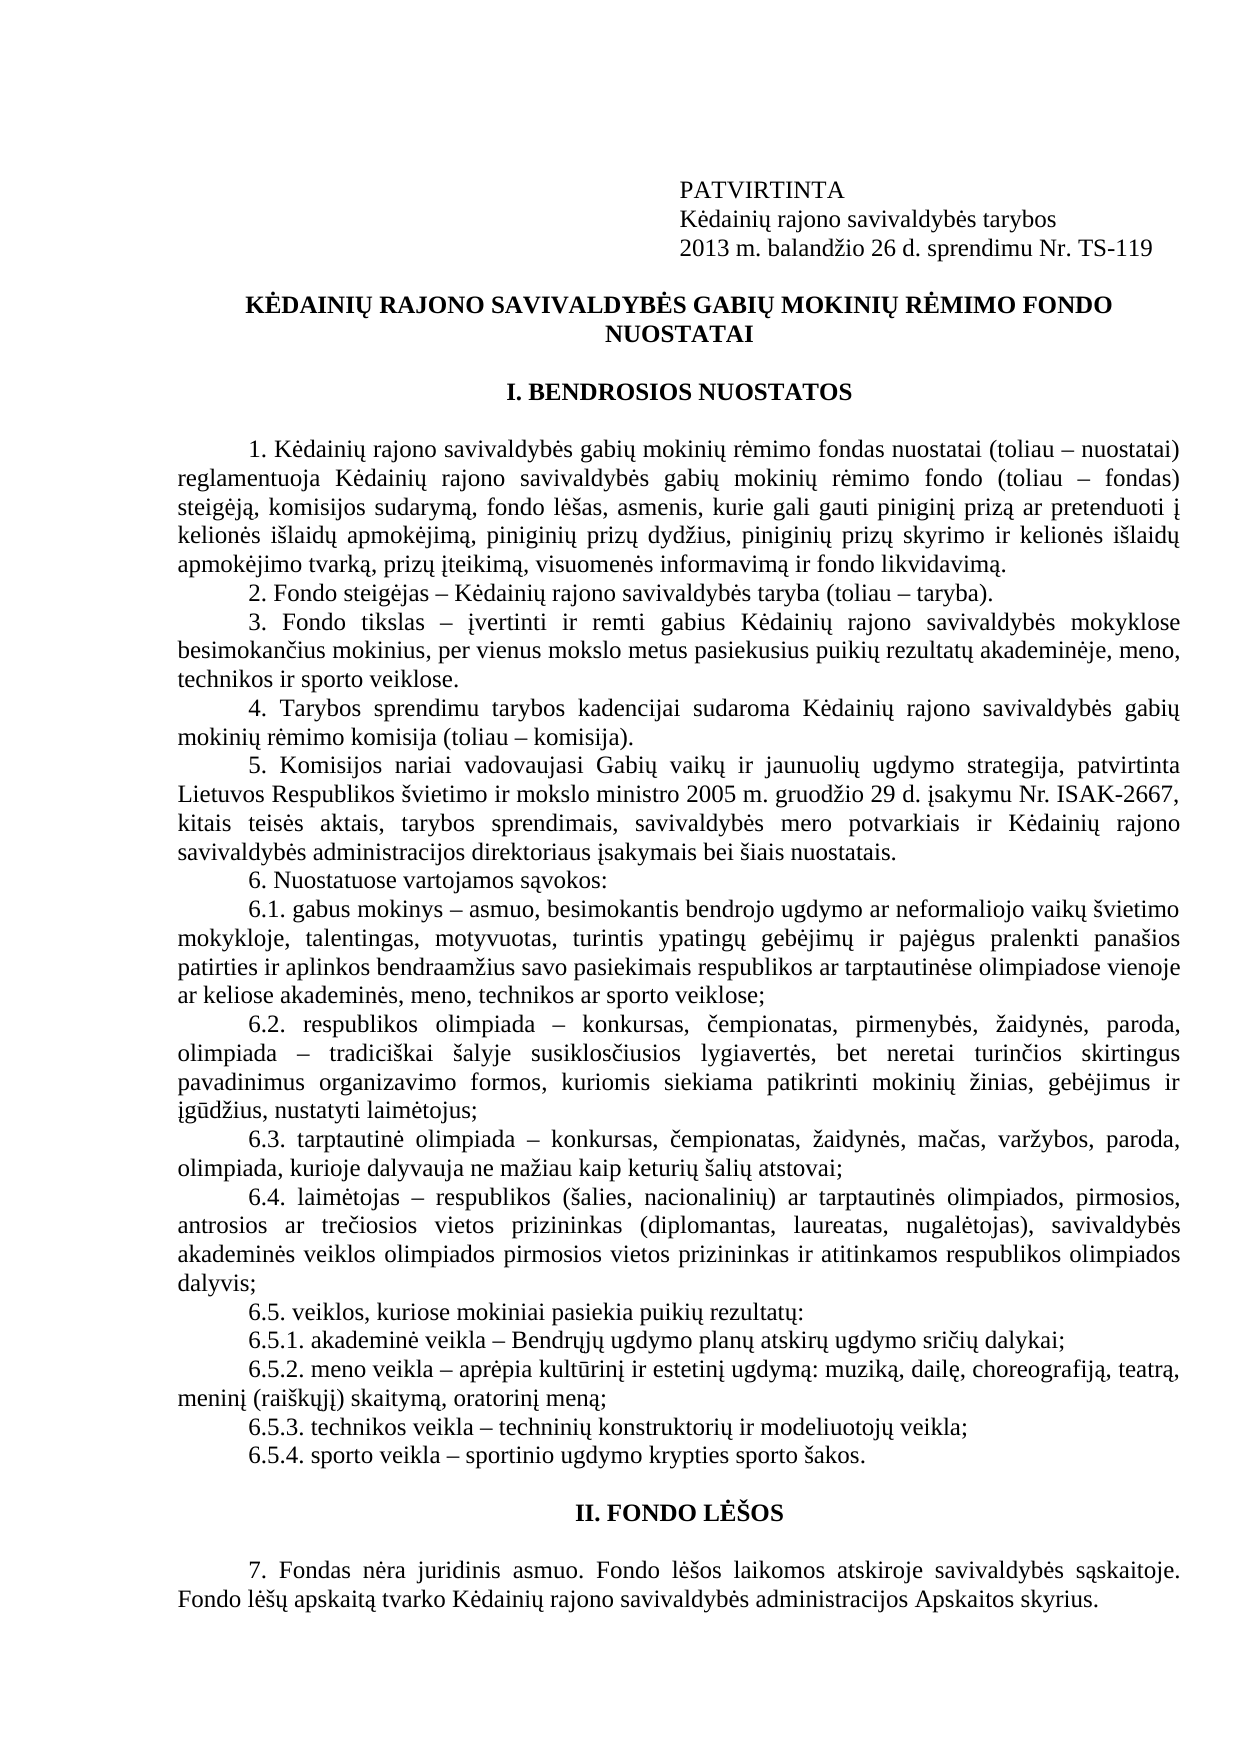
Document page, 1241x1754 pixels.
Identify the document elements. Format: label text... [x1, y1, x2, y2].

text Kėdainių rajono savivaldybės tarybos [177, 204, 1181, 233]
text 3. Fondo tikslas – įvertinti ir remti gabius Kėdainių rajono savivaldybės mokyklose besimokančius mokinius, per vienus mokslo metus pasiekusius puikių rezultatų akademinėje, meno, technikos ir sporto veiklose. [177, 607, 1181, 693]
text 6.5.2. meno veikla – aprėpia kultūrinį ir estetinį ugdymą: muziką, dailę, choreografiją, teatrą, meninį (raiškųjį) skaitymą, oratorinį meną; [177, 1354, 1181, 1412]
text 6.2. respublikos olimpiada – konkursas, čempionatas, pirmenybės, žaidynės, paroda, olimpiada – tradiciškai šalyje susiklosčiusios lygiavertės, bet neretai turinčios skirtingus pavadinimus organizavimo formos, kuriomis siekiama patikrinti mokinių žinias, gebėjimus ir įgūdžius, nustatyti laimėtojus; [177, 1009, 1181, 1124]
text 6.5.1. akademinė veikla – Bendrųjų ugdymo planų atskirų ugdymo sričių dalykai; [177, 1326, 1181, 1354]
text PATVIRTINTA [177, 176, 1181, 204]
text 5. Komisijos nariai vadovaujasi Gabių vaikų ir jaunuolių ugdymo strategija, patvirtinta Lietuvos Respublikos švietimo ir mokslo ministro 2005 m. gruodžio 29 d. įsakymu Nr. ISAK-2667, kitais teisės aktais, tarybos sprendimais, savivaldybės mero potvarkiais ir Kėdainių rajono savivaldybės administracijos direktoriaus įsakymais bei šiais nuostatais. [177, 751, 1181, 866]
text 6.4. laimėtojas – respublikos (šalies, nacionalinių) ar tarptautinės olimpiados, pirmosios, antrosios ar trečiosios vietos prizininkas (diplomantas, laureatas, nugalėtojas), savivaldybės akademinės veiklos olimpiados pirmosios vietos prizininkas ir atitinkamos respublikos olimpiados dalyvis; [177, 1182, 1181, 1297]
text 6.5. veiklos, kuriose mokiniai pasiekia puikių rezultatų: [177, 1297, 1181, 1326]
text 6.5.3. technikos veikla – techninių konstruktorių ir modeliuotojų veikla; [177, 1412, 1181, 1441]
text 6.1. gabus mokinys – asmuo, besimokantis bendrojo ugdymo ar neformaliojo vaikų švietimo mokykloje, talentingas, motyvuotas, turintis ypatingų gebėjimų ir pajėgus pralenkti panašios patirties ir aplinkos bendraamžius savo pasiekimais respublikos ar tarptautinėse olimpiadose vienoje ar keliose akademinės, meno, technikos ar sporto veiklose; [177, 894, 1181, 1009]
text 4. Tarybos sprendimu tarybos kadencijai sudaroma Kėdainių rajono savivaldybės gabių mokinių rėmimo komisija (toliau – komisija). [177, 693, 1181, 751]
text 2. Fondo steigėjas – Kėdainių rajono savivaldybės taryba (toliau – taryba). [177, 578, 1181, 607]
text 6. Nuostatuose vartojamos sąvokos: [177, 866, 1181, 894]
text KĖDAINIŲ RAJONO SAVIVALDYBĖS GABIŲ MOKINIŲ RĖMIMO FONDO NUOSTATAI [177, 291, 1181, 348]
text 2013 m. balandžio 26 d. sprendimu Nr. TS-119 [177, 233, 1181, 262]
text 1. Kėdainių rajono savivaldybės gabių mokinių rėmimo fondas nuostatai (toliau – nuostatai) reglamentuoja Kėdainių rajono savivaldybės gabių mokinių rėmimo fondo (toliau – fondas) steigėją, komisijos sudarymą, fondo lėšas, asmenis, kurie gali gauti piniginį prizą ar pretenduoti į kelionės išlaidų apmokėjimą, piniginių prizų dydžius, piniginių prizų skyrimo ir kelionės išlaidų apmokėjimo tvarką, prizų įteikimą, visuomenės informavimą ir fondo likvidavimą. [177, 434, 1181, 578]
text I. BENDROSIOS NUOSTATOS [177, 377, 1181, 406]
text 6.5.4. sporto veikla – sportinio ugdymo krypties sporto šakos. [177, 1441, 1181, 1469]
text 7. Fondas nėra juridinis asmuo. Fondo lėšos laikomos atskiroje savivaldybės sąskaitoje. Fondo lėšų apskaitą tvarko Kėdainių rajono savivaldybės administracijos Apskaitos skyrius. [177, 1556, 1181, 1613]
text II. FONDO LĖŠOS [177, 1498, 1181, 1527]
text 6.3. tarptautinė olimpiada – konkursas, čempionatas, žaidynės, mačas, varžybos, paroda, olimpiada, kurioje dalyvauja ne mažiau kaip keturių šalių atstovai; [177, 1124, 1181, 1182]
